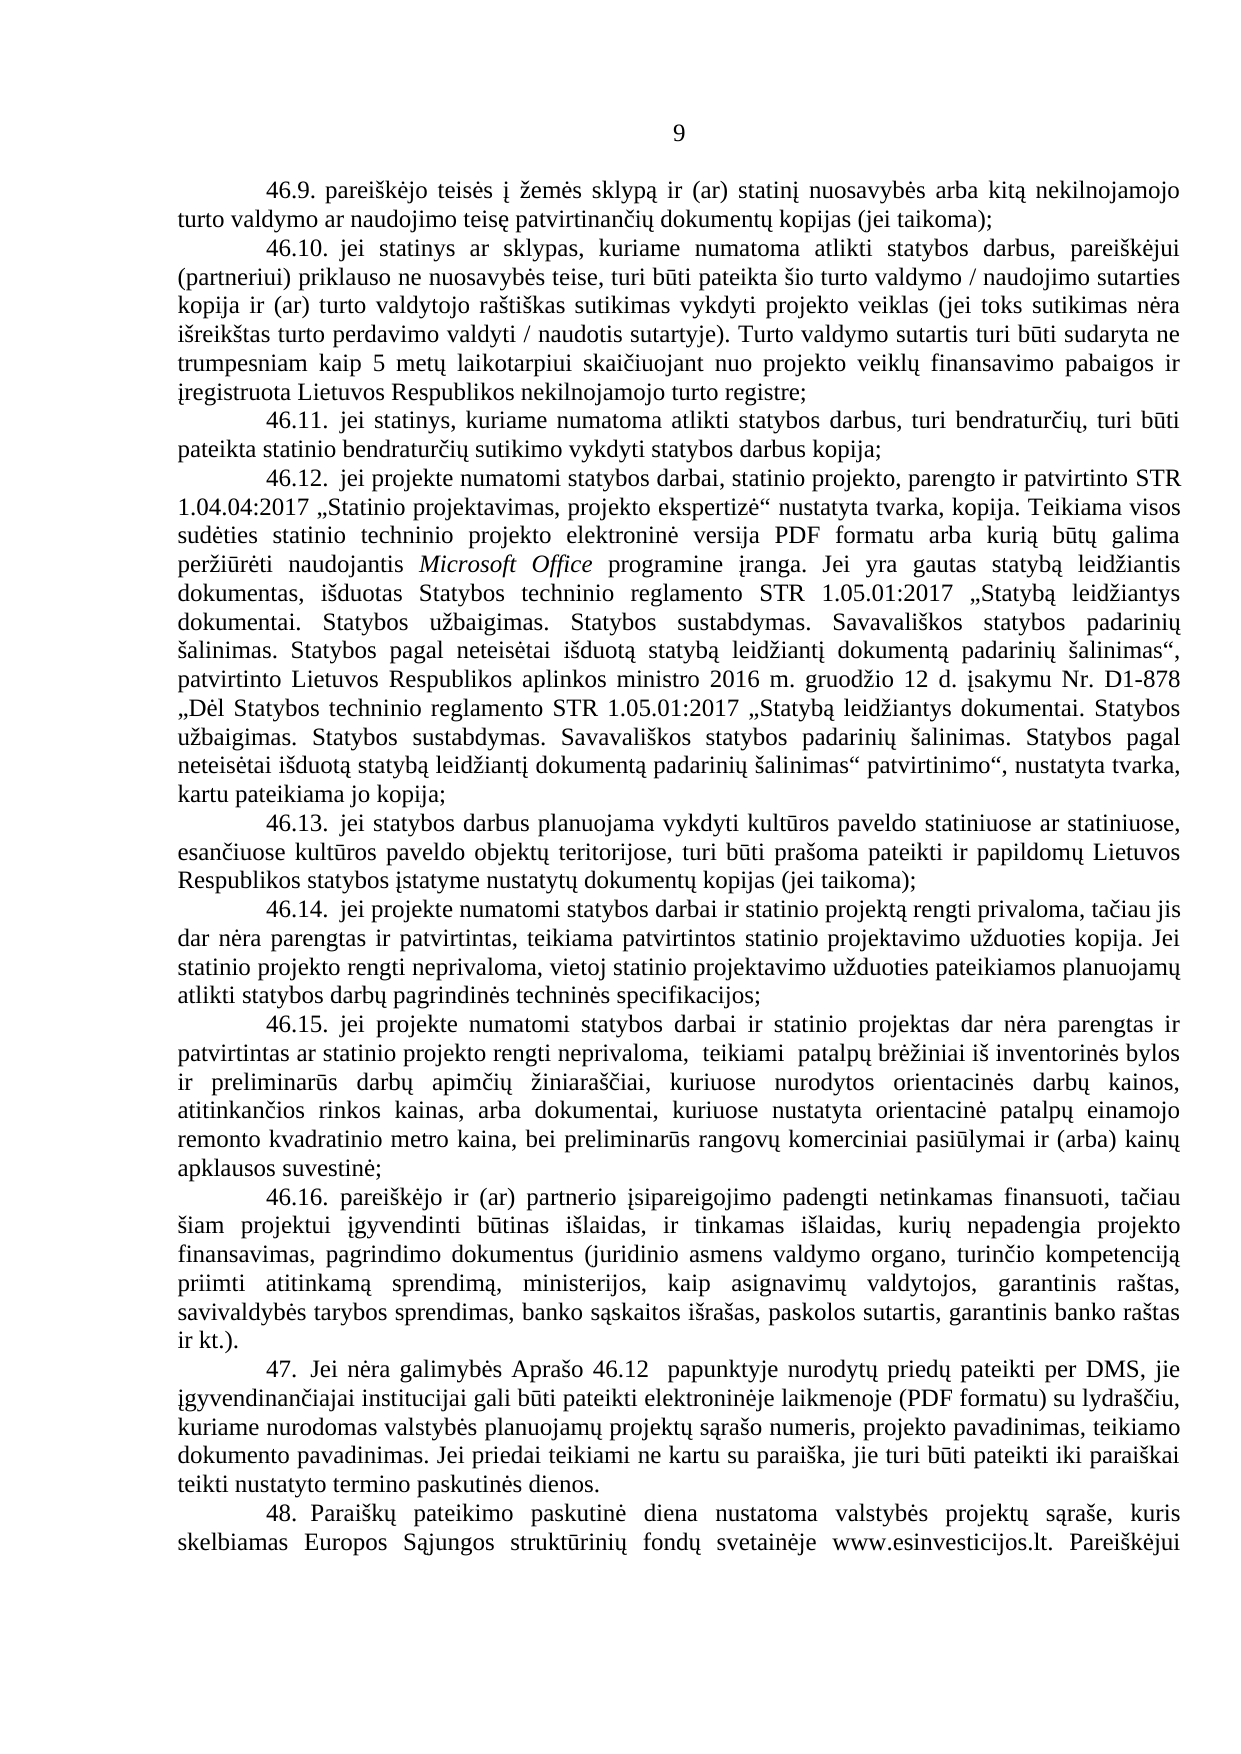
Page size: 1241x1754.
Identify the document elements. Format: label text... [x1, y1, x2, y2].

text 46.16. pareiškėjo ir (ar) partnerio įsipareigojimo padengti netinkamas finansuoti, tačiau šiam projektui įgyvendinti būtinas išlaidas, ir tinkamas išlaidas, kurių nepadengia projekto finansavimas, pagrindimo dokumentus (juridinio asmens valdymo organo, turinčio kompetenciją priimti atitinkamą sprendimą, ministerijos, kaip asignavimų valdytojos, garantinis raštas, savivaldybės tarybos sprendimas, banko sąskaitos išrašas, paskolos sutartis, garantinis banko raštas ir kt.). [177, 1182, 1181, 1354]
text 46.13. jei statybos darbus planuojama vykdyti kultūros paveldo statiniuose ar statiniuose, esančiuose kultūros paveldo objektų teritorijose, turi būti prašoma pateikti ir papildomų Lietuvos Respublikos statybos įstatyme nustatytų dokumentų kopijas (jei taikoma); [177, 808, 1181, 894]
text 48. Paraiškų pateikimo paskutinė diena nustatoma valstybės projektų sąraše, kuris skelbiamas Europos Sąjungos struktūrinių fondų svetainėje www.esinvesticijos.lt. Pareiškėjui [177, 1498, 1181, 1556]
text 46.9. pareiškėjo teisės į žemės sklypą ir (ar) statinį nuosavybės arba kitą nekilnojamojo turto valdymo ar naudojimo teisę patvirtinančių dokumentų kopijas (jei taikoma); [177, 176, 1181, 233]
text 47. Jei nėra galimybės Aprašo 46.12 papunktyje nurodytų priedų pateikti per DMS, jie įgyvendinančiajai institucijai gali būti pateikti elektroninėje laikmenoje (PDF formatu) su lydraščiu, kuriame nurodomas valstybės planuojamų projektų sąrašo numeris, projekto pavadinimas, teikiamo dokumento pavadinimas. Jei priedai teikiami ne kartu su paraiška, jie turi būti pateikti iki paraiškai teikti nustatyto termino paskutinės dienos. [177, 1354, 1181, 1498]
text 46.10. jei statinys ar sklypas, kuriame numatoma atlikti statybos darbus, pareiškėjui (partneriui) priklauso ne nuosavybės teise, turi būti pateikta šio turto valdymo / naudojimo sutarties kopija ir (ar) turto valdytojo raštiškas sutikimas vykdyti projekto veiklas (jei toks sutikimas nėra išreikštas turto perdavimo valdyti / naudotis sutartyje). Turto valdymo sutartis turi būti sudaryta ne trumpesniam kaip 5 metų laikotarpiui skaičiuojant nuo projekto veiklų finansavimo pabaigos ir įregistruota Lietuvos Respublikos nekilnojamojo turto registre; [177, 233, 1181, 406]
text 46.12. jei projekte numatomi statybos darbai, statinio projekto, parengto ir patvirtinto STR 1.04.04:2017 „Statinio projektavimas, projekto ekspertizė“ nustatyta tvarka, kopija. Teikiama visos sudėties statinio techninio projekto elektroninė versija PDF formatu arba kurią būtų galima peržiūrėti naudojantis Microsoft Office programine įranga. Jei yra gautas statybą leidžiantis dokumentas, išduotas Statybos techninio reglamento STR 1.05.01:2017 „Statybą leidžiantys dokumentai. Statybos užbaigimas. Statybos sustabdymas. Savavališkos statybos padarinių šalinimas. Statybos pagal neteisėtai išduotą statybą leidžiantį dokumentą padarinių šalinimas“, patvirtinto Lietuvos Respublikos aplinkos ministro 2016 m. gruodžio 12 d. įsakymu Nr. D1-878 „Dėl Statybos techninio reglamento STR 1.05.01:2017 „Statybą leidžiantys dokumentai. Statybos užbaigimas. Statybos sustabdymas. Savavališkos statybos padarinių šalinimas. Statybos pagal neteisėtai išduotą statybą leidžiantį dokumentą padarinių šalinimas“ patvirtinimo“, nustatyta tvarka, kartu pateikiama jo kopija; [177, 463, 1181, 808]
text 46.11. jei statinys, kuriame numatoma atlikti statybos darbus, turi bendraturčių, turi būti pateikta statinio bendraturčių sutikimo vykdyti statybos darbus kopija; [177, 406, 1181, 463]
text 46.14. jei projekte numatomi statybos darbai ir statinio projektą rengti privaloma, tačiau jis dar nėra parengtas ir patvirtintas, teikiama patvirtintos statinio projektavimo užduoties kopija. Jei statinio projekto rengti neprivaloma, vietoj statinio projektavimo užduoties pateikiamos planuojamų atlikti statybos darbų pagrindinės techninės specifikacijos; [177, 894, 1181, 1009]
text 46.15. jei projekte numatomi statybos darbai ir statinio projektas dar nėra parengtas ir patvirtintas ar statinio projekto rengti neprivaloma, teikiami patalpų brėžiniai iš inventorinės bylos ir preliminarūs darbų apimčių žiniaraščiai, kuriuose nurodytos orientacinės darbų kainos, atitinkančios rinkos kainas, arba dokumentai, kuriuose nustatyta orientacinė patalpų einamojo remonto kvadratinio metro kaina, bei preliminarūs rangovų komerciniai pasiūlymai ir (arba) kainų apklausos suvestinė; [177, 1009, 1181, 1182]
